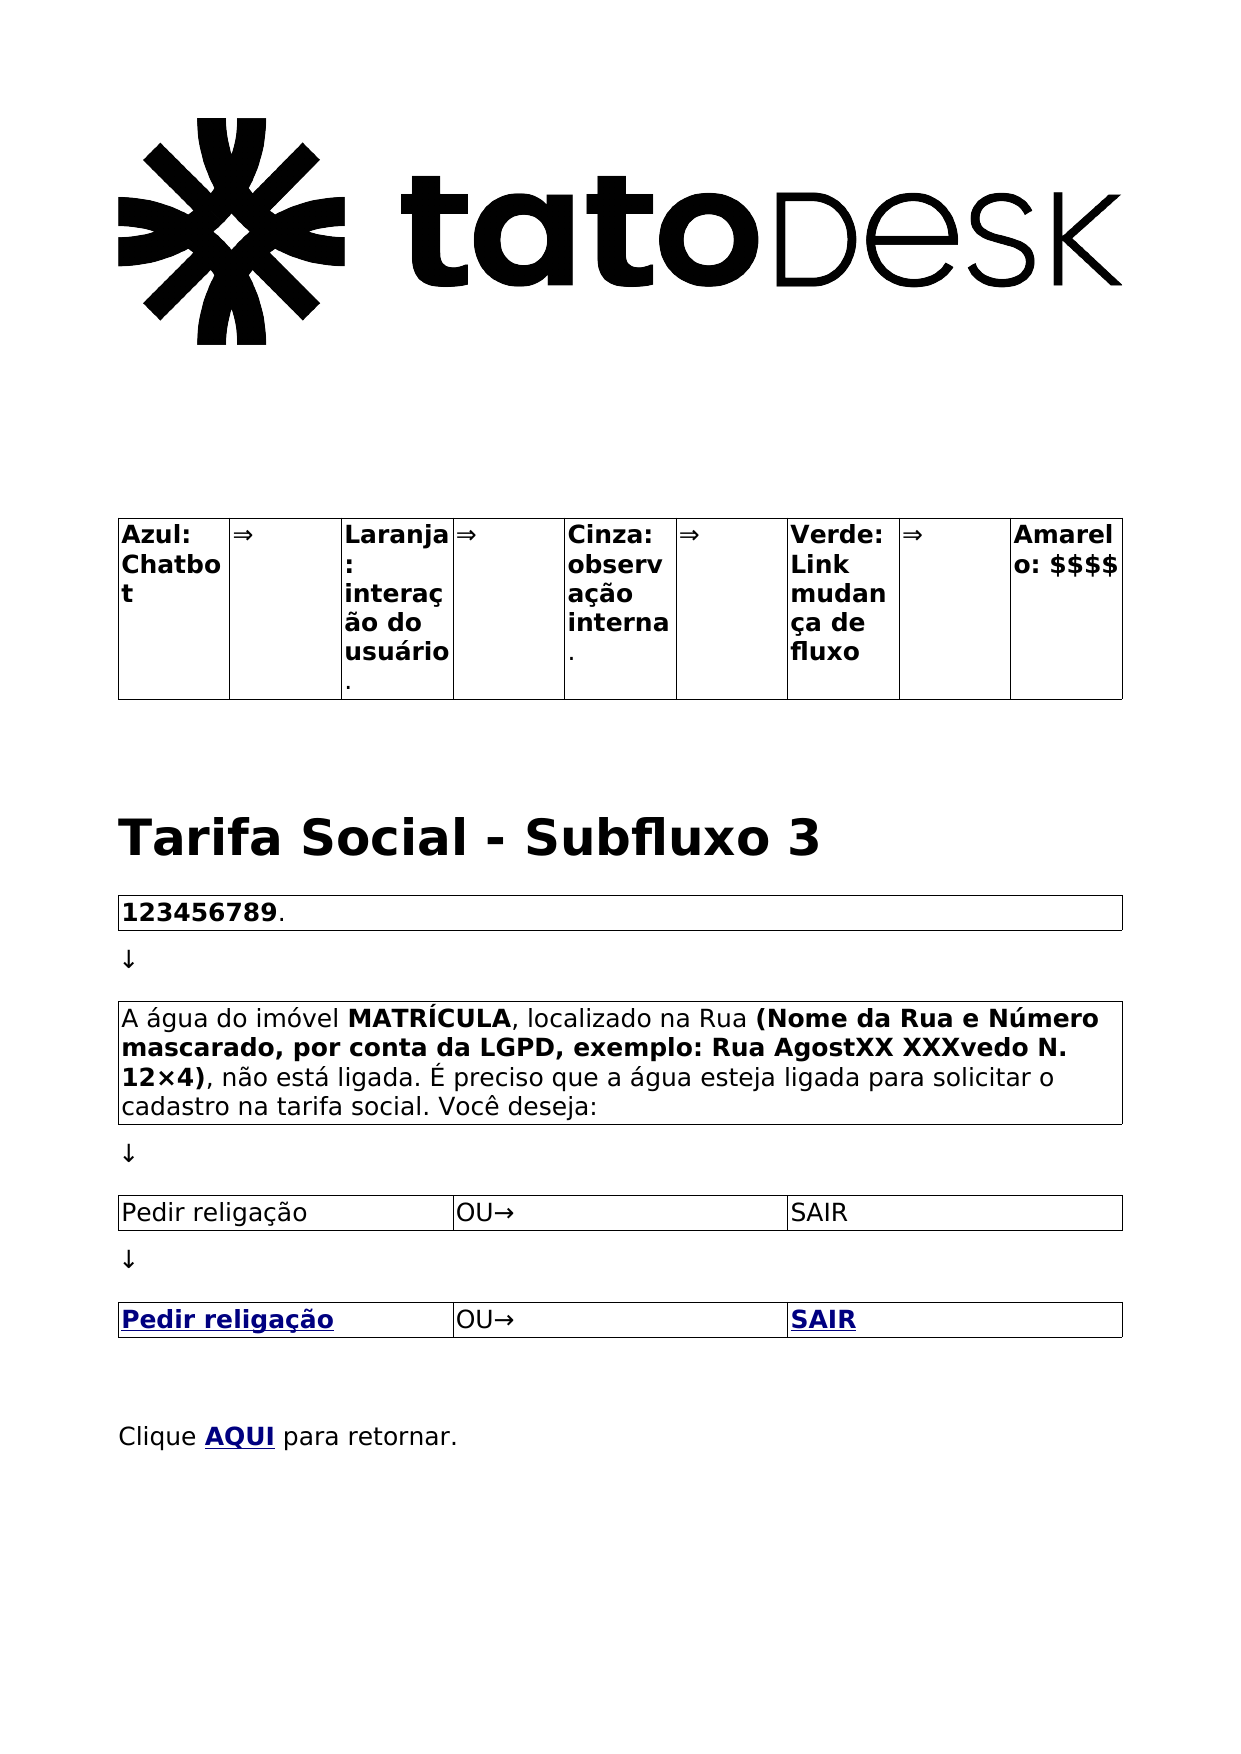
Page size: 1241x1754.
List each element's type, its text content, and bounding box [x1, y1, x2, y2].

table_header 123456789. [119, 896, 1122, 930]
table_header ⇒ [677, 519, 787, 699]
table_header ⇒ [900, 519, 1010, 699]
table_header Laranja: interação do usuário. [342, 519, 453, 699]
text ↓ [118, 1139, 1122, 1168]
table_header OU→ [454, 1196, 787, 1230]
picture [118, 118, 1123, 345]
table_header ⇒ [230, 519, 341, 699]
table_header ⇒ [454, 519, 564, 699]
table_header Pedir religação [119, 1196, 453, 1230]
table_header Cinza: observação interna. [565, 519, 676, 699]
table_header SAIR [788, 1196, 1122, 1230]
table_header A água do imóvel MATRÍCULA, localizado na Rua (Nome da Rua e Número mascarado, por conta da LGPD, exemplo: Rua AgostXX XXXvedo N. 12×4), não está ligada. É preciso que a água esteja ligada para solicitar o cadastro na tarifa social. Você deseja: [119, 1002, 1122, 1124]
text ↓ [118, 945, 1122, 974]
text ↓ [118, 1245, 1122, 1274]
table_header Azul: Chatbot [119, 519, 229, 699]
text Clique AQUI para retornar. [118, 1423, 1122, 1481]
subtitle Tarifa Social - Subfluxo 3 [118, 809, 1122, 868]
table_header OU→ [454, 1303, 787, 1337]
table_header SAIR [788, 1303, 1122, 1337]
table_header Amarelo: $$$$ [1011, 519, 1122, 699]
table_header Verde: Link mudança de fluxo [788, 519, 899, 699]
table_header Pedir religação [119, 1303, 453, 1337]
